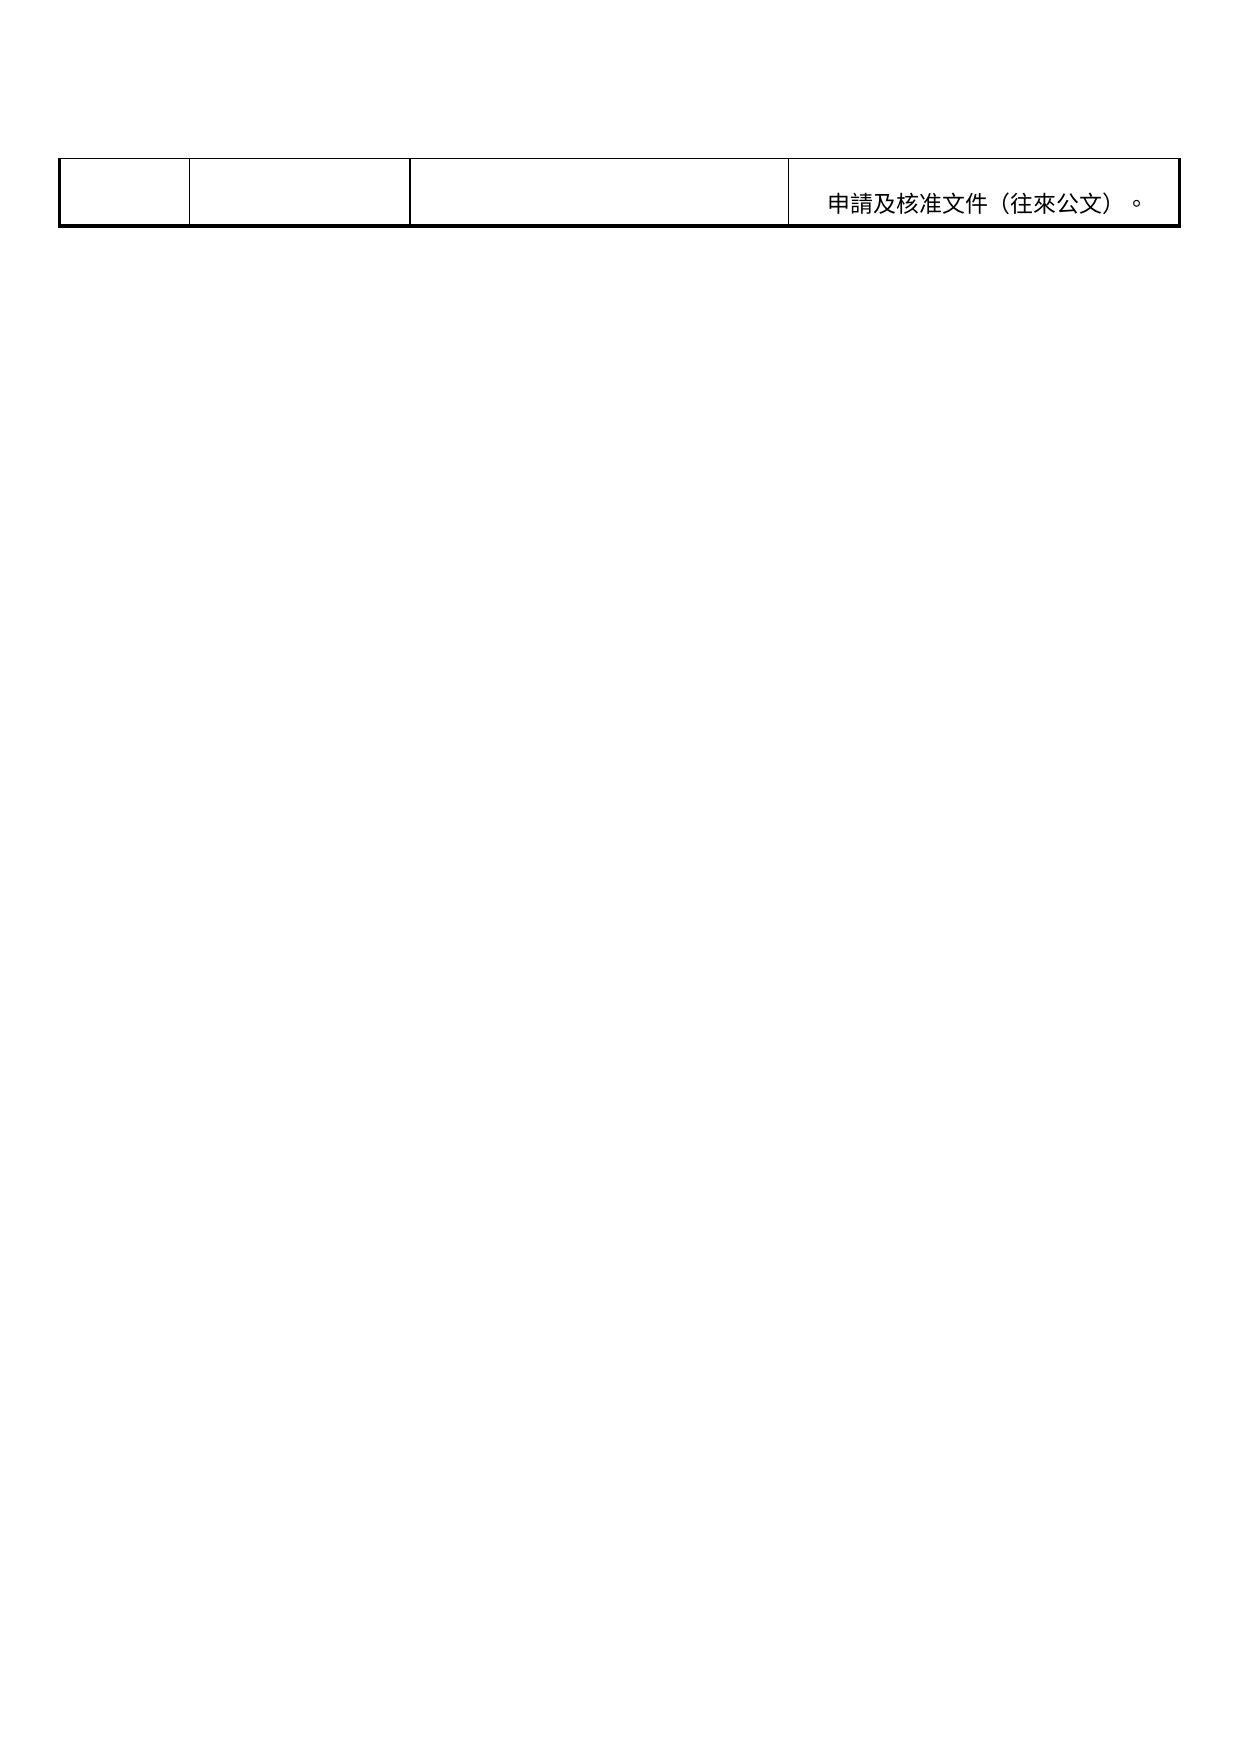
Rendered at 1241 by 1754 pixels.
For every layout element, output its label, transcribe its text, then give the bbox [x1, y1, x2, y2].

table_cell [190, 159, 409, 224]
table_cell [61, 159, 189, 224]
table_cell [411, 159, 788, 224]
table_cell 申請及核准文件（往來公文）。 [789, 159, 1178, 224]
